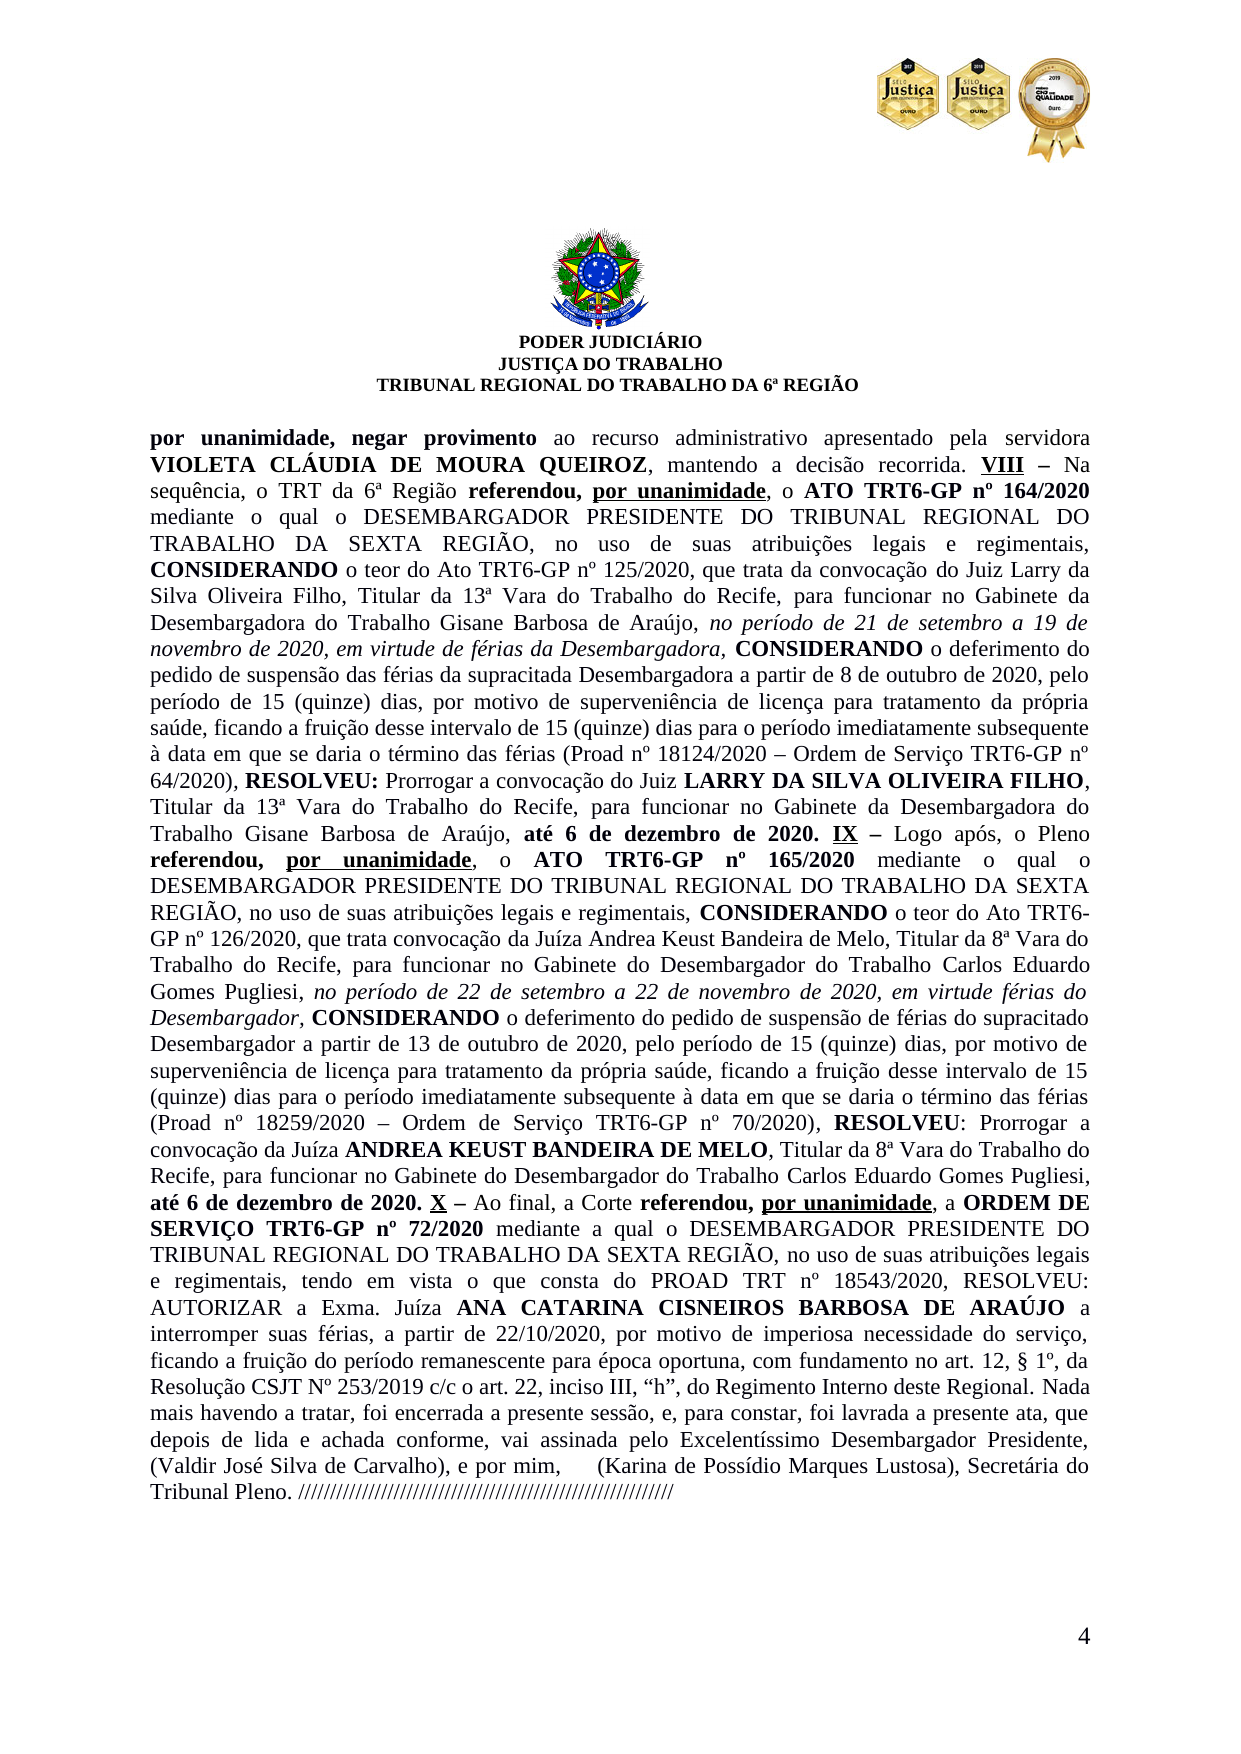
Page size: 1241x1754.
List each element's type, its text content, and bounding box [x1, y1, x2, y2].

text por unanimidade, negar provimento ao recurso administrativo apresentado pela servidora VIOLETA CLÁUDIA DE MOURA QUEIROZ, mantendo a decisão recorrida. VIII – Na sequência, o TRT da 6ª Região referendou, por unanimidade, o ATO TRT6-GP nº 164/2020 mediante o qual o DESEMBARGADOR PRESIDENTE DO TRIBUNAL REGIONAL DO TRABALHO DA SEXTA REGIÃO, no uso de suas atribuições legais e regimentais, CONSIDERANDO o teor do Ato TRT6-GP nº 125/2020, que trata da convocação do Juiz Larry da Silva Oliveira Filho, Titular da 13ª Vara do Trabalho do Recife, para funcionar no Gabinete da Desembargadora do Trabalho Gisane Barbosa de Araújo, no período de 21 de setembro a 19 de novembro de 2020, em virtude de férias da Desembargadora, CONSIDERANDO o deferimento do pedido de suspensão das férias da supracitada Desembargadora a partir de 8 de outubro de 2020, pelo período de 15 (quinze) dias, por motivo de superveniência de licença para tratamento da própria saúde, ficando a fruição desse intervalo de 15 (quinze) dias para o período imediatamente subsequente à data em que se daria o término das férias (Proad nº 18124/2020 – Ordem de Serviço TRT6-GP nº 64/2020), RESOLVEU: Prorrogar a convocação do Juiz LARRY DA SILVA OLIVEIRA FILHO, Titular da 13ª Vara do Trabalho do Recife, para funcionar no Gabinete da Desembargadora do Trabalho Gisane Barbosa de Araújo, até 6 de dezembro de 2020. IX – Logo após, o Pleno referendou, por unanimidade, o ATO TRT6-GP nº 165/2020 mediante o qual o DESEMBARGADOR PRESIDENTE DO TRIBUNAL REGIONAL DO TRABALHO DA SEXTA REGIÃO, no uso de suas atribuições legais e regimentais, CONSIDERANDO o teor do Ato TRT6-GP nº 126/2020, que trata convocação da Juíza Andrea Keust Bandeira de Melo, Titular da 8ª Vara do Trabalho do Recife, para funcionar no Gabinete do Desembargador do Trabalho Carlos Eduardo Gomes Pugliesi, no período de 22 de setembro a 22 de novembro de 2020, em virtude férias do Desembargador, CONSIDERANDO o deferimento do pedido de suspensão de férias do supracitado Desembargador a partir de 13 de outubro de 2020, pelo período de 15 (quinze) dias, por motivo de superveniência de licença para tratamento da própria saúde, ficando a fruição desse intervalo de 15 (quinze) dias para o período imediatamente subsequente à data em que se daria o término das férias (Proad nº 18259/2020 – Ordem de Serviço TRT6-GP nº 70/2020), RESOLVEU: Prorrogar a convocação da Juíza ANDREA KEUST BANDEIRA DE MELO, Titular da 8ª Vara do Trabalho do Recife, para funcionar no Gabinete do Desembargador do Trabalho Carlos Eduardo Gomes Pugliesi, até 6 de dezembro de 2020. X – Ao final, a Corte referendou, por unanimidade, a ORDEM DE SERVIÇO TRT6-GP nº 72/2020 mediante a qual o DESEMBARGADOR PRESIDENTE DO TRIBUNAL REGIONAL DO TRABALHO DA SEXTA REGIÃO, no uso de suas atribuições legais e regimentais, tendo em vista o que consta do PROAD TRT nº 18543/2020, RESOLVEU: AUTORIZAR a Exma. Juíza ANA CATARINA CISNEIROS BARBOSA DE ARAÚJO a interromper suas férias, a partir de 22/10/2020, por motivo de imperiosa necessidade do serviço, ficando a fruição do período remanescente para época oportuna, com fundamento no art. 12, § 1º, da Resolução CSJT Nº 253/2019 c/c o art. 22, inciso III, “h”, do Regimento Interno deste Regional. Nada mais havendo a tratar, foi encerrada a presente sessão, e, para constar, foi lavrada a presente ata, que depois de lida e achada conforme, vai assinada pelo Excelentíssimo Desembargador Presidente, (Valdir José Silva de Carvalho), e por mim, (Karina de Possídio Marques Lustosa), Secretária do Tribunal Pleno. /////////////////////////////////////////////////////////// [150, 424, 1090, 1505]
